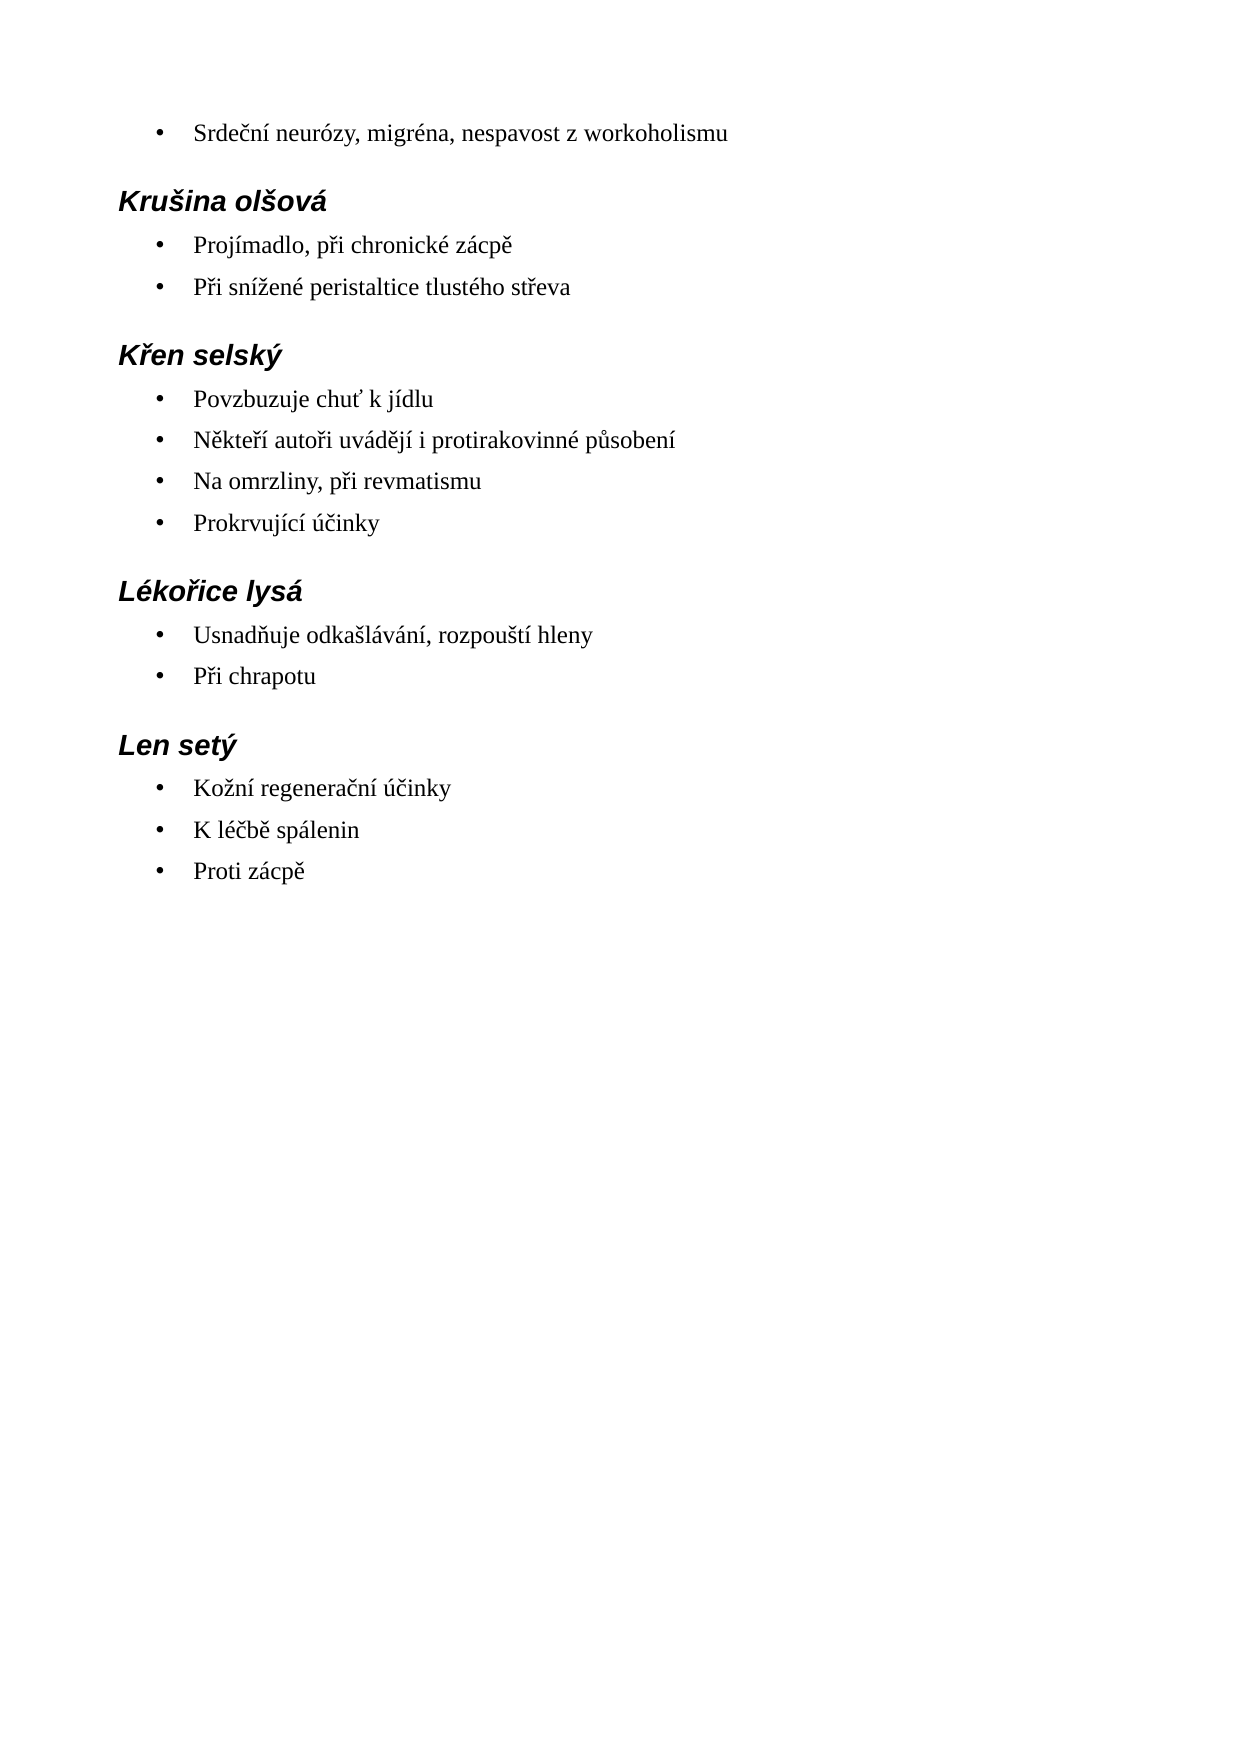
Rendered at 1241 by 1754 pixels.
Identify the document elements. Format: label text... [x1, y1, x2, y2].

list Někteří autoři uvádějí i protirakovinné působení [156, 425, 1122, 454]
list Povzbuzuje chuť k jídlu [156, 384, 1122, 413]
list Srdeční neurózy, migréna, nespavost z workoholismu [156, 118, 1122, 147]
subtitle Krušina olšová [118, 184, 1122, 218]
list Při snížené peristaltice tlustého střeva [156, 272, 1122, 300]
list Na omrzliny, při revmatismu [156, 466, 1122, 495]
subtitle Křen selský [118, 338, 1122, 371]
list K léčbě spálenin [156, 815, 1122, 843]
list Projímadlo, při chronické zácpě [156, 230, 1122, 259]
list Kožní regenerační účinky [156, 773, 1122, 802]
list Při chrapotu [156, 661, 1122, 690]
list Proti zácpě [156, 856, 1122, 885]
subtitle Lékořice lysá [118, 574, 1122, 607]
subtitle Len setý [118, 727, 1122, 761]
list Prokrvující účinky [156, 508, 1122, 536]
list Usnadňuje odkašlávání, rozpouští hleny [156, 620, 1122, 649]
